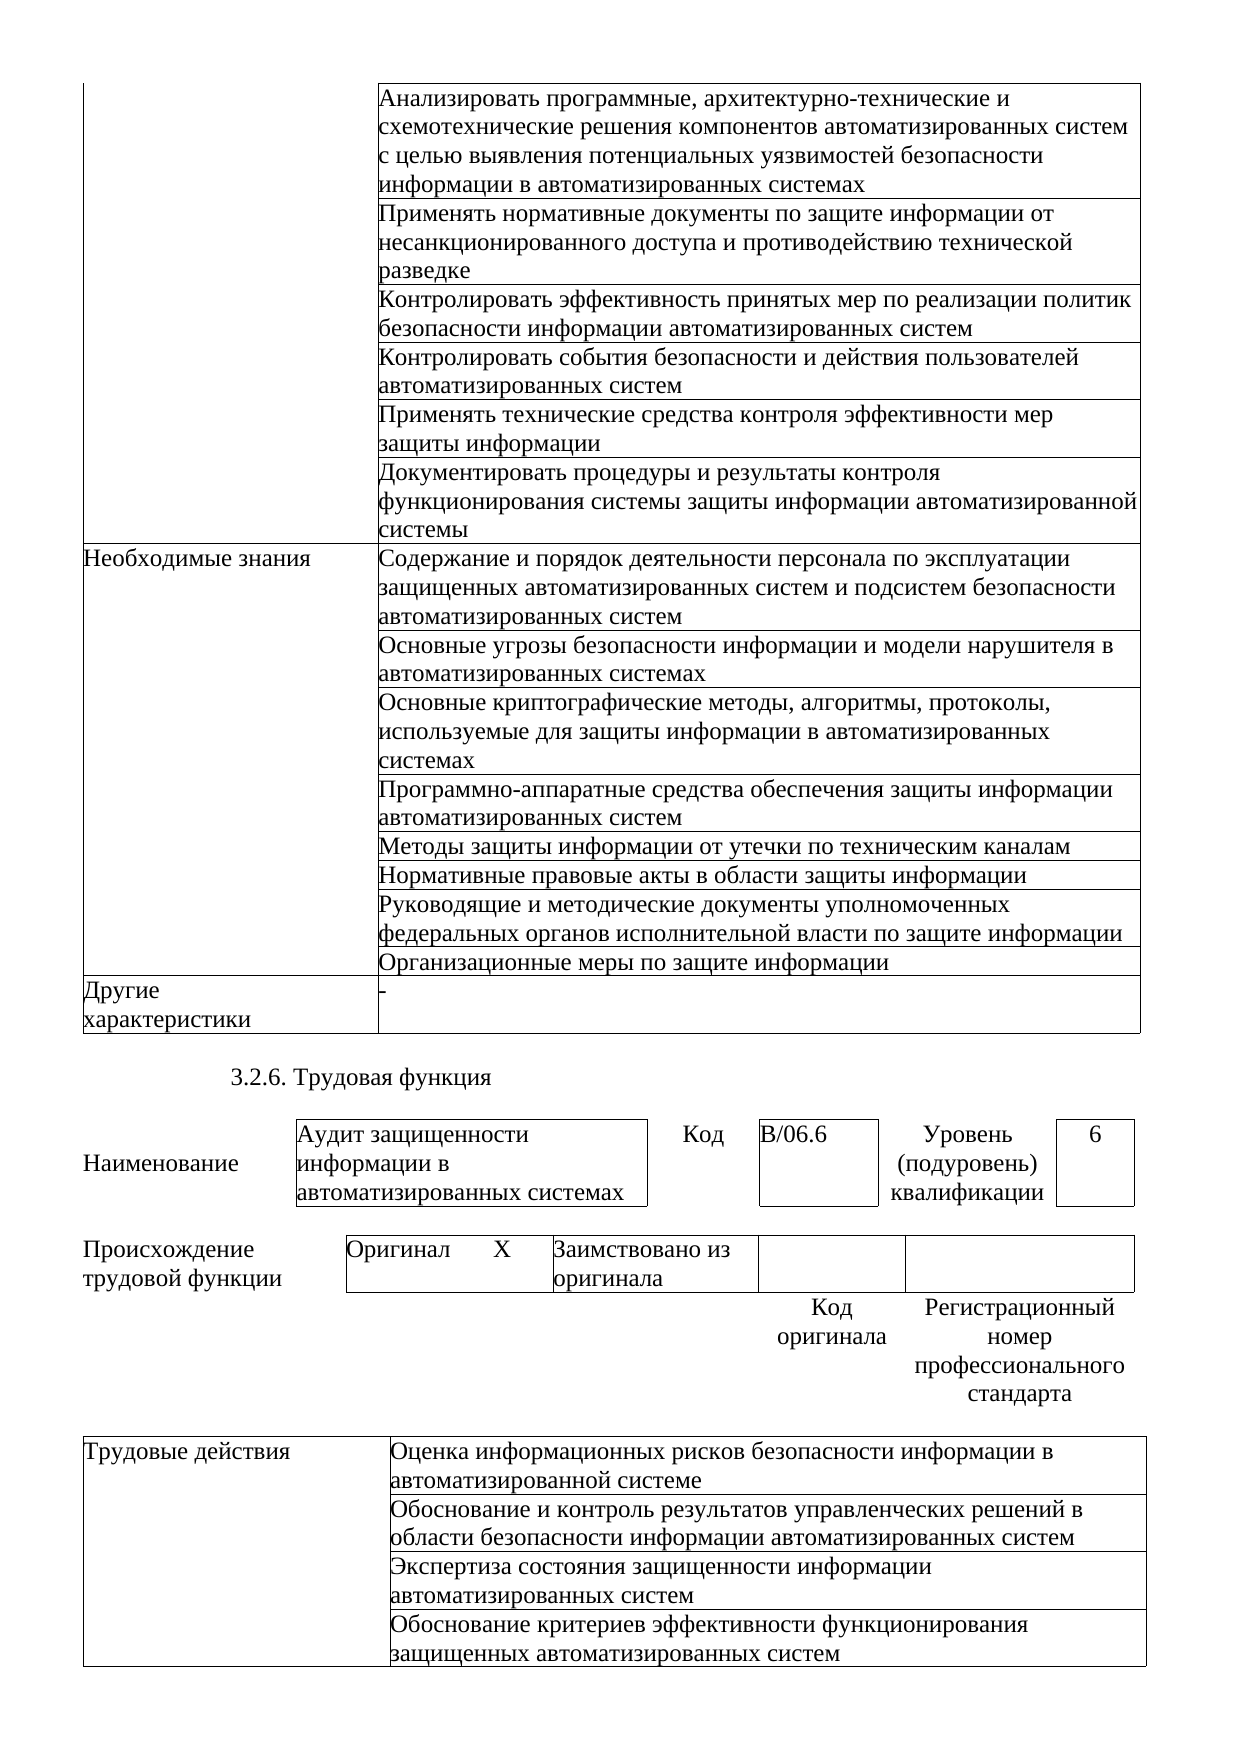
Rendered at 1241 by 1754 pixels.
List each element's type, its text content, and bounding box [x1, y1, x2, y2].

table_header Аудит защищенности информации в автоматизированных системах [297, 1120, 647, 1206]
table_header Уровень (подуровень) квалификации [879, 1119, 1056, 1206]
table_cell [83, 1292, 346, 1407]
table_header X [493, 1236, 553, 1292]
table_header B/06.6 [760, 1120, 878, 1206]
table_cell Методы защиты информации от утечки по техническим каналам [379, 832, 1140, 860]
table_cell [84, 83, 378, 543]
table_cell Основные угрозы безопасности информации и модели нарушителя в автоматизированных системах [379, 631, 1140, 687]
table_cell Обоснование критериев эффективности функционирования защищенных автоматизированных систем [391, 1610, 1146, 1666]
table_header 6 [1057, 1120, 1134, 1206]
table_header Наименование [83, 1119, 296, 1206]
table_header Трудовые действия [84, 1437, 390, 1666]
table_cell Документировать процедуры и результаты контроля функционирования системы защиты информации автоматизированной системы [379, 458, 1140, 543]
table_header [906, 1236, 1134, 1292]
table_cell Контролировать события безопасности и действия пользователей автоматизированных систем [379, 343, 1140, 399]
table_cell Регистрационный номер профессионального стандарта [905, 1293, 1134, 1407]
table_cell [346, 1293, 553, 1407]
table_header Оценка информационных рисков безопасности информации в автоматизированной системе [391, 1437, 1146, 1494]
table_header Оригинал [347, 1236, 493, 1292]
table_cell Нормативные правовые акты в области защиты информации [379, 861, 1140, 889]
table_cell [553, 1293, 758, 1407]
table_header [759, 1236, 905, 1292]
table_cell Код оригинала [758, 1293, 905, 1407]
table_cell Анализировать программные, архитектурно-технические и схемотехнические решения компонентов автоматизированных систем с целью выявления потенциальных уязвимостей безопасности информации в автоматизированных системах [379, 84, 1140, 198]
table_cell Обоснование и контроль результатов управленческих решений в области безопасности информации автоматизированных систем [391, 1495, 1146, 1551]
table_cell Основные криптографические методы, алгоритмы, протоколы, используемые для защиты информации в автоматизированных системах [379, 688, 1140, 774]
text 3.2.6. Трудовая функция [83, 1062, 1157, 1091]
table_cell Организационные меры по защите информации [379, 947, 1140, 975]
table_cell Программно-аппаратные средства обеспечения защиты информации автоматизированных систем [379, 775, 1140, 831]
table_cell - [379, 976, 1140, 1033]
table_cell Содержание и порядок деятельности персонала по эксплуатации защищенных автоматизированных систем и подсистем безопасности автоматизированных систем [379, 544, 1140, 630]
table_cell Контролировать эффективность принятых мер по реализации политик безопасности информации автоматизированных систем [379, 285, 1140, 342]
table_header Заимствовано из оригинала [554, 1236, 758, 1292]
table_cell Экспертиза состояния защищенности информации автоматизированных систем [391, 1552, 1146, 1609]
table_header Происхождение трудовой функции [83, 1235, 346, 1292]
table_cell Руководящие и методические документы уполномоченных федеральных органов исполнительной власти по защите информации [379, 890, 1140, 946]
table_cell Применять технические средства контроля эффективности мер защиты информации [379, 400, 1140, 457]
table_cell Необходимые знания [84, 544, 378, 975]
table_header Код [648, 1119, 759, 1206]
table_cell Применять нормативные документы по защите информации от несанкционированного доступа и противодействию технической разведке [379, 199, 1140, 284]
table_cell Другие характеристики [84, 976, 378, 1033]
